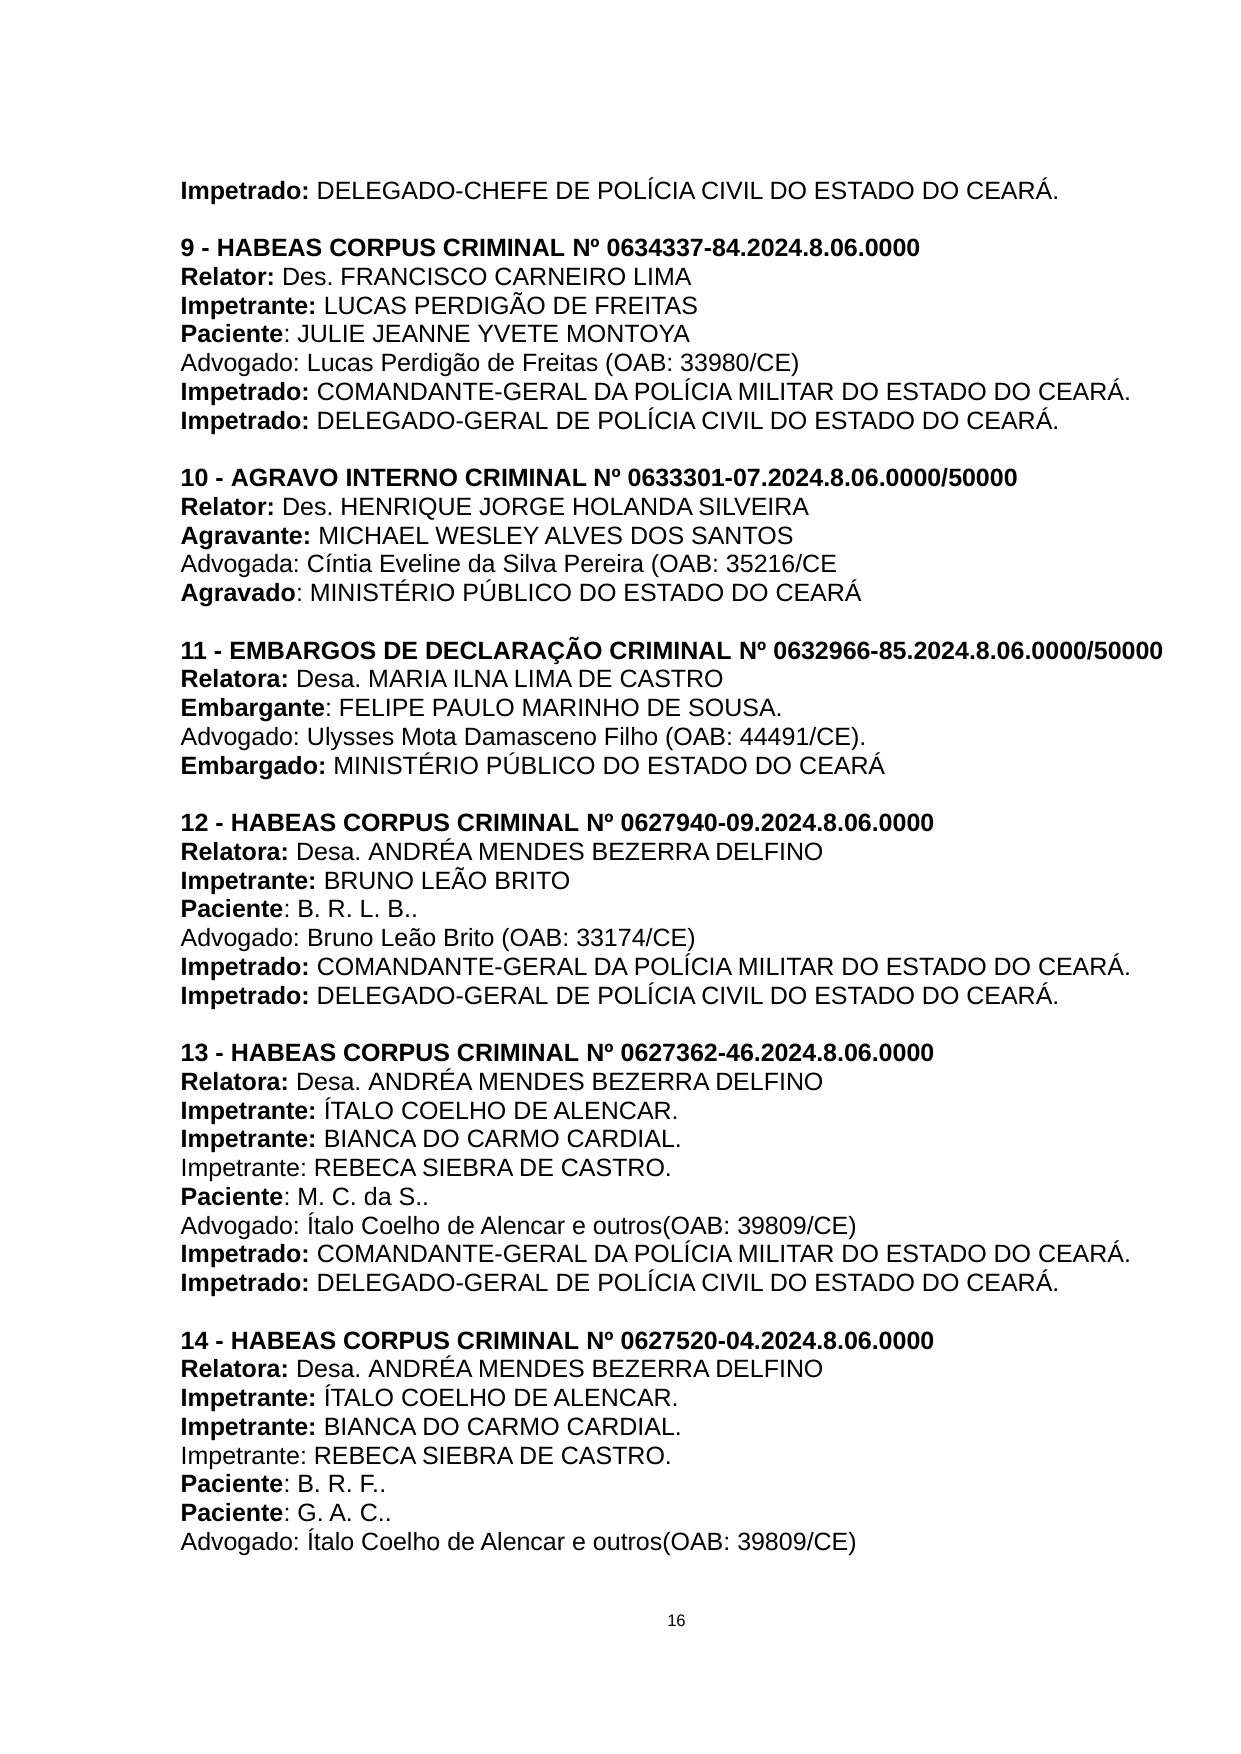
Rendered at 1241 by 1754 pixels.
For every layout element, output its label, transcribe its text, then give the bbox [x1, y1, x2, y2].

text Advogado: Lucas Perdigão de Freitas (OAB: 33980/CE) [180, 348, 1172, 377]
text Paciente: JULIE JEANNE YVETE MONTOYA [180, 319, 1172, 348]
text Relatora: Desa. ANDRÉA MENDES BEZERRA DELFINO [180, 837, 1172, 866]
text Impetrante: BIANCA DO CARMO CARDIAL. [180, 1412, 1172, 1441]
text Impetrante: ÍTALO COELHO DE ALENCAR. [180, 1383, 1172, 1412]
text Impetrante: REBECA SIEBRA DE CASTRO. [180, 1153, 1172, 1182]
text Relatora: Desa. ANDRÉA MENDES BEZERRA DELFINO [180, 1067, 1172, 1096]
text Impetrado: DELEGADO-GERAL DE POLÍCIA CIVIL DO ESTADO DO CEARÁ. [180, 1268, 1172, 1297]
text Relator: Des. HENRIQUE JORGE HOLANDA SILVEIRA [180, 492, 1172, 521]
text Advogado: Ítalo Coelho de Alencar e outros(OAB: 39809/CE) [180, 1527, 1172, 1556]
text 9 - HABEAS CORPUS CRIMINAL Nº 0634337-84.2024.8.06.0000 [180, 233, 1172, 262]
text Impetrante: BIANCA DO CARMO CARDIAL. [180, 1124, 1172, 1153]
text Agravado: MINISTÉRIO PÚBLICO DO ESTADO DO CEARÁ [180, 578, 1172, 607]
text Advogado: Ítalo Coelho de Alencar e outros(OAB: 39809/CE) [180, 1211, 1172, 1239]
text Paciente: B. R. F.. [180, 1469, 1172, 1498]
text Relatora: Desa. MARIA ILNA LIMA DE CASTRO [180, 664, 1172, 693]
text 14 - HABEAS CORPUS CRIMINAL Nº 0627520-04.2024.8.06.0000 [180, 1326, 1172, 1354]
text Paciente: B. R. L. B.. [180, 894, 1172, 923]
text 12 - HABEAS CORPUS CRIMINAL Nº 0627940-09.2024.8.06.0000 [180, 808, 1172, 837]
text Impetrado: COMANDANTE-GERAL DA POLÍCIA MILITAR DO ESTADO DO CEARÁ. [180, 1239, 1172, 1268]
text 13 - HABEAS CORPUS CRIMINAL Nº 0627362-46.2024.8.06.0000 [180, 1038, 1172, 1067]
text Paciente: G. A. C.. [180, 1498, 1172, 1527]
text Advogado: Ulysses Mota Damasceno Filho (OAB: 44491/CE). [180, 722, 1172, 751]
text Advogada: Cíntia Eveline da Silva Pereira (OAB: 35216/CE [180, 549, 1172, 578]
text Impetrante: LUCAS PERDIGÃO DE FREITAS [180, 291, 1172, 319]
text Impetrante: REBECA SIEBRA DE CASTRO. [180, 1441, 1172, 1469]
text Impetrante: BRUNO LEÃO BRITO [180, 866, 1172, 894]
text Embargado: MINISTÉRIO PÚBLICO DO ESTADO DO CEARÁ [180, 751, 1172, 779]
text Impetrado: COMANDANTE-GERAL DA POLÍCIA MILITAR DO ESTADO DO CEARÁ. [180, 377, 1172, 406]
text Impetrado: DELEGADO-GERAL DE POLÍCIA CIVIL DO ESTADO DO CEARÁ. [180, 981, 1172, 1009]
text Impetrante: ÍTALO COELHO DE ALENCAR. [180, 1096, 1172, 1124]
text Agravante: MICHAEL WESLEY ALVES DOS SANTOS [180, 521, 1172, 549]
text Advogado: Bruno Leão Brito (OAB: 33174/CE) [180, 923, 1172, 952]
text Embargante: FELIPE PAULO MARINHO DE SOUSA. [180, 693, 1172, 722]
text Relator: Des. FRANCISCO CARNEIRO LIMA [180, 262, 1172, 291]
text Paciente: M. C. da S.. [180, 1182, 1172, 1211]
text Impetrado: COMANDANTE-GERAL DA POLÍCIA MILITAR DO ESTADO DO CEARÁ. [180, 952, 1172, 981]
text Impetrado: DELEGADO-CHEFE DE POLÍCIA CIVIL DO ESTADO DO CEARÁ. [180, 176, 1172, 204]
text Impetrado: DELEGADO-GERAL DE POLÍCIA CIVIL DO ESTADO DO CEARÁ. [180, 406, 1172, 434]
text Relatora: Desa. ANDRÉA MENDES BEZERRA DELFINO [180, 1354, 1172, 1383]
text 11 - EMBARGOS DE DECLARAÇÃO CRIMINAL Nº 0632966-85.2024.8.06.0000/50000 [180, 636, 1172, 664]
text 10 - AGRAVO INTERNO CRIMINAL Nº 0633301-07.2024.8.06.0000/50000 [180, 463, 1172, 492]
